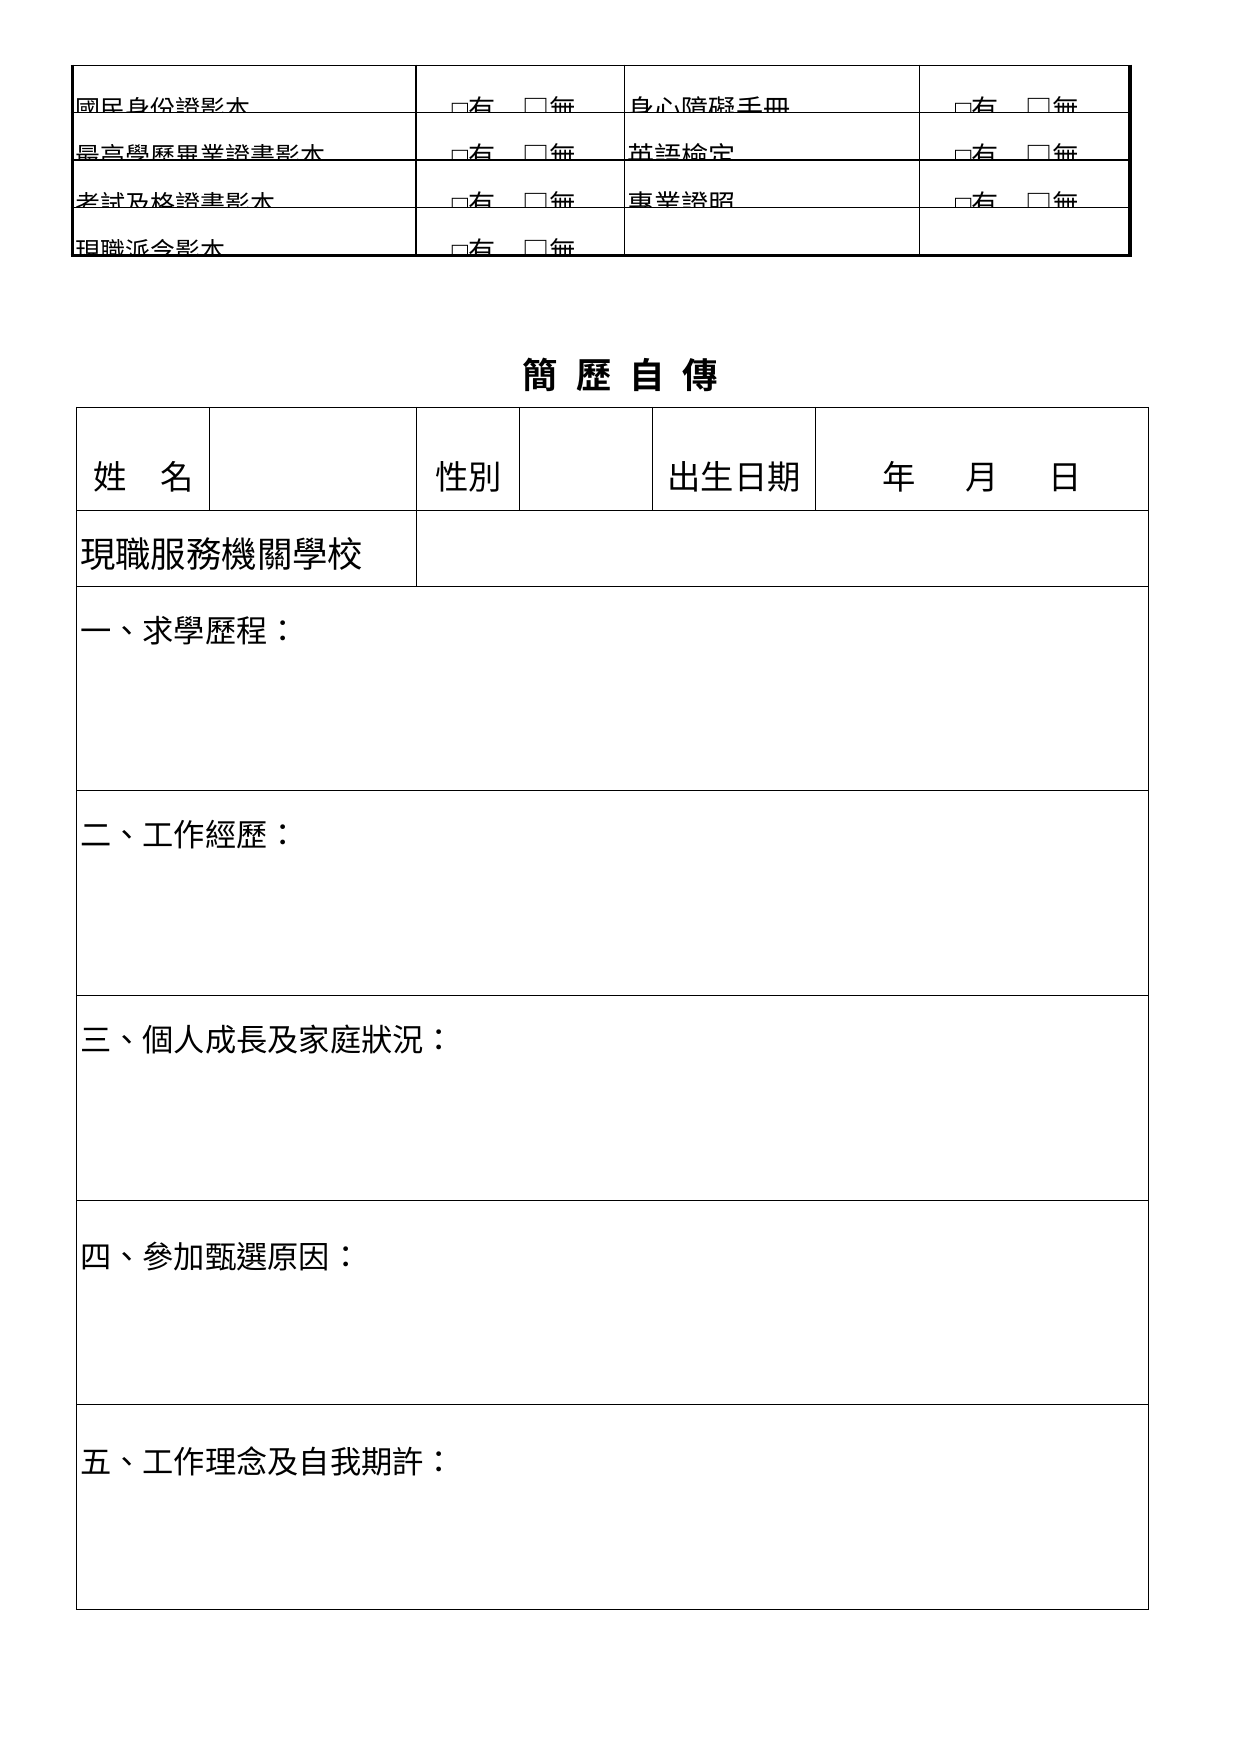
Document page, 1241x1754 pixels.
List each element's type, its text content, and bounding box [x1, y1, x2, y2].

table_cell 考試及格證書影本 [74, 161, 415, 206]
table_cell □有 □無 [1029, 194, 1048, 206]
table_cell □有 □無 [417, 66, 624, 112]
table_cell 二、工作經歷： [77, 791, 1148, 995]
table_cell □有 □無 [920, 161, 1128, 206]
table_header [210, 408, 416, 509]
table_cell 一、求學歷程： [77, 587, 1148, 790]
table_cell 身心障礙手冊 [625, 66, 919, 112]
table_header 年 月 日 [816, 408, 1148, 509]
table_cell 三、個人成長及家庭狀況： [77, 996, 1148, 1200]
table_cell 英語檢定 [625, 113, 919, 159]
text 簡 歷 自 傳 [77, 332, 1163, 394]
table_cell □有 □無 [920, 66, 1128, 112]
table_cell □有 □無 [920, 113, 1128, 159]
table_cell 國民身份證影本 [74, 66, 415, 112]
table_cell □有 □無 [526, 194, 545, 206]
table_cell [417, 511, 1148, 586]
table_cell □有 □無 [417, 113, 624, 159]
table_cell □有 □無 [417, 208, 624, 254]
table_cell 四、參加甄選原因： [77, 1201, 1148, 1404]
table_cell 最高學歷畢業證書影本 [74, 113, 415, 159]
table_cell 五、工作理念及自我期許： [77, 1405, 1148, 1609]
table_header 性別 [417, 408, 519, 509]
table_header 出生日期 [653, 408, 815, 509]
table_cell □有 □無 [417, 161, 624, 206]
table_cell 專業證照 [625, 161, 919, 206]
table_cell 現職服務機關學校 [77, 511, 416, 586]
table_cell 現職派令影本 [74, 208, 415, 254]
table_cell [920, 208, 1128, 254]
table_header [520, 408, 652, 509]
table_header 姓 名 [77, 408, 209, 509]
table_cell [625, 208, 919, 254]
